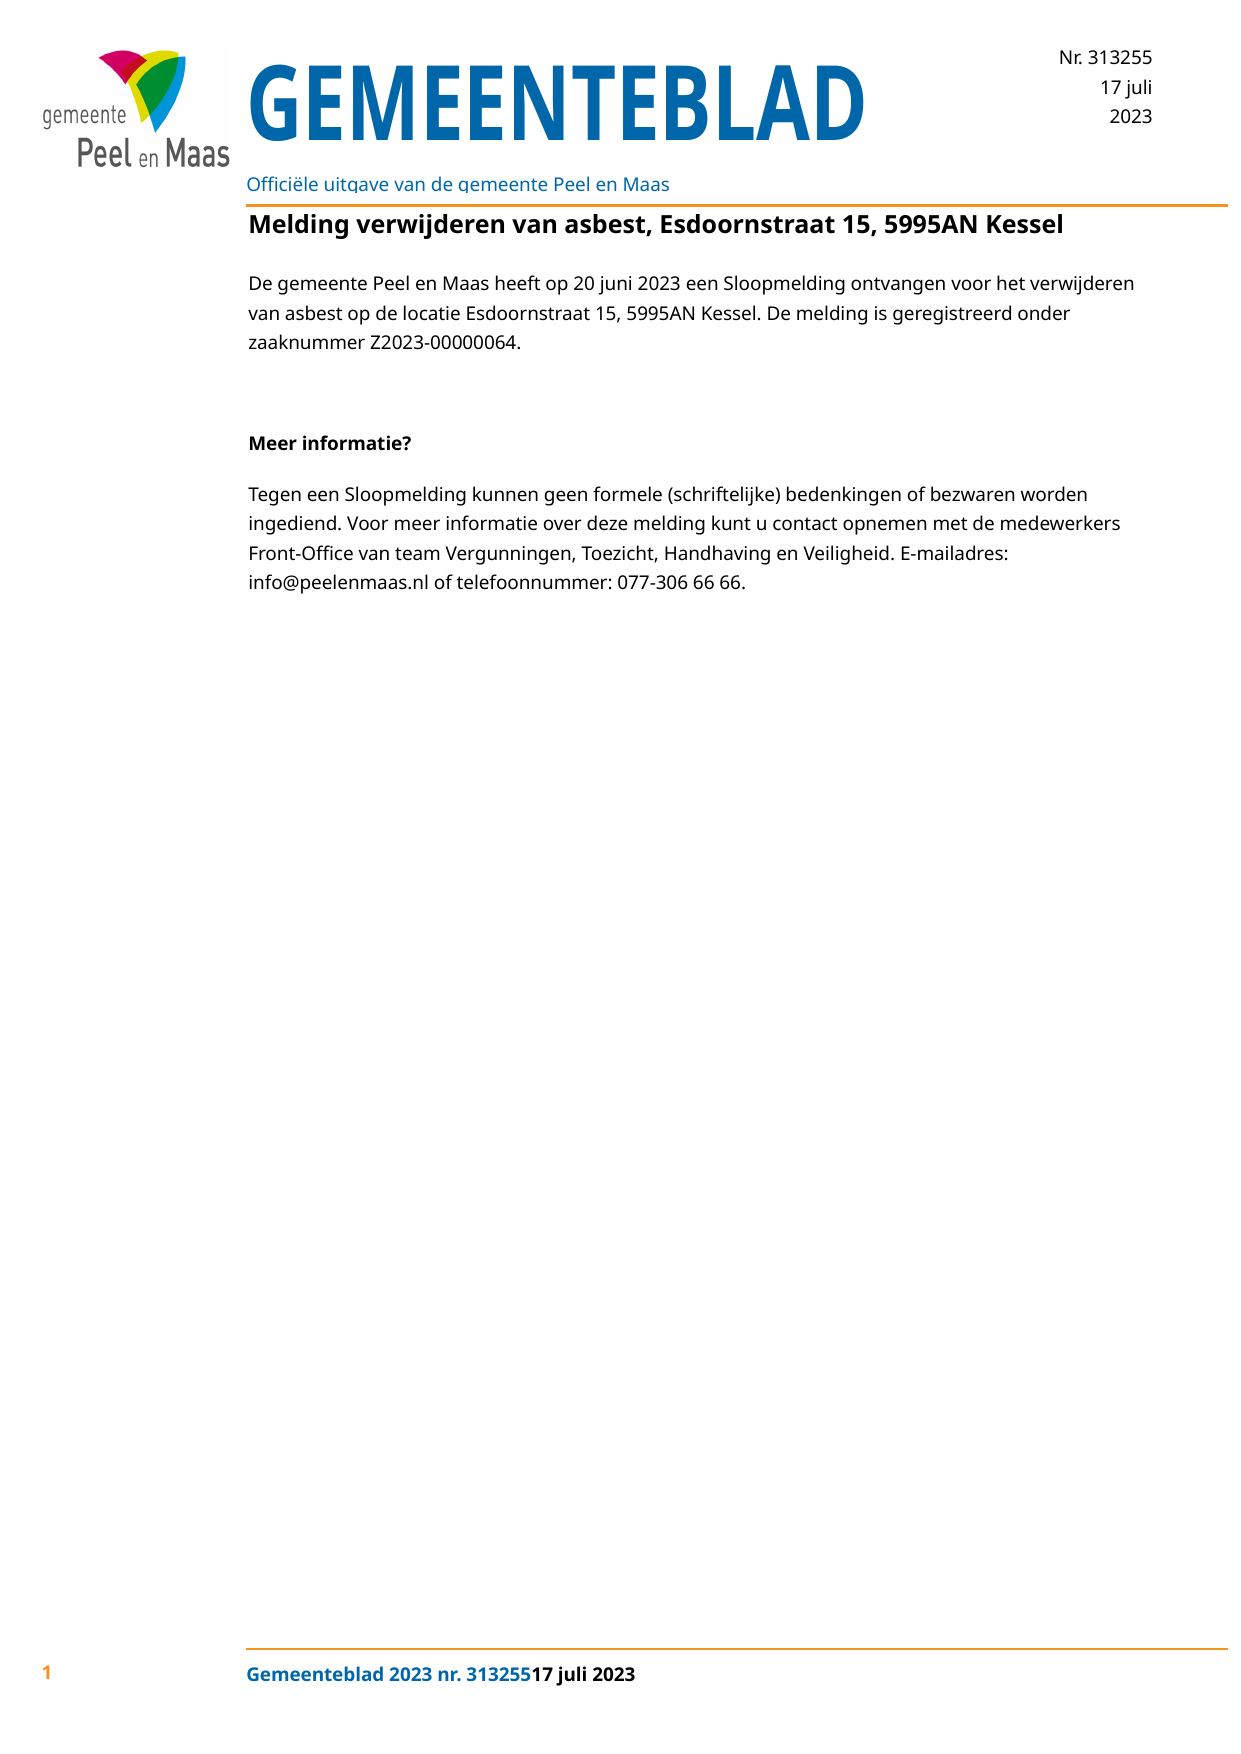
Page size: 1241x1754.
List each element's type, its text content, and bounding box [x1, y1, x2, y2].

text Melding verwijderen van asbest, Esdoornstraat 15, 5995AN Kessel [248, 207, 1152, 241]
text De gemeente Peel en Maas heeft op 20 juni 2023 een Sloopmelding ontvangen voor het verwijderen van asbest op de locatie Esdoornstraat 15, 5995AN Kessel. De melding is geregistreerd onder zaaknummer Z2023-00000064. [248, 270, 1152, 355]
text Meer informatie? [248, 430, 1152, 456]
text Tegen een Sloopmelding kunnen geen formele (schriftelijke) bedenkingen of bezwaren worden ingediend. Voor meer informatie over deze melding kunt u contact opnemen met de medewerkers Front-Office van team Vergunningen, Toezicht, Handhaving en Veiligheid. E-mailadres: info@peelenmaas.nl of telefoonnummer: 077-306 66 66. [248, 481, 1152, 595]
picture [41, 47, 231, 172]
